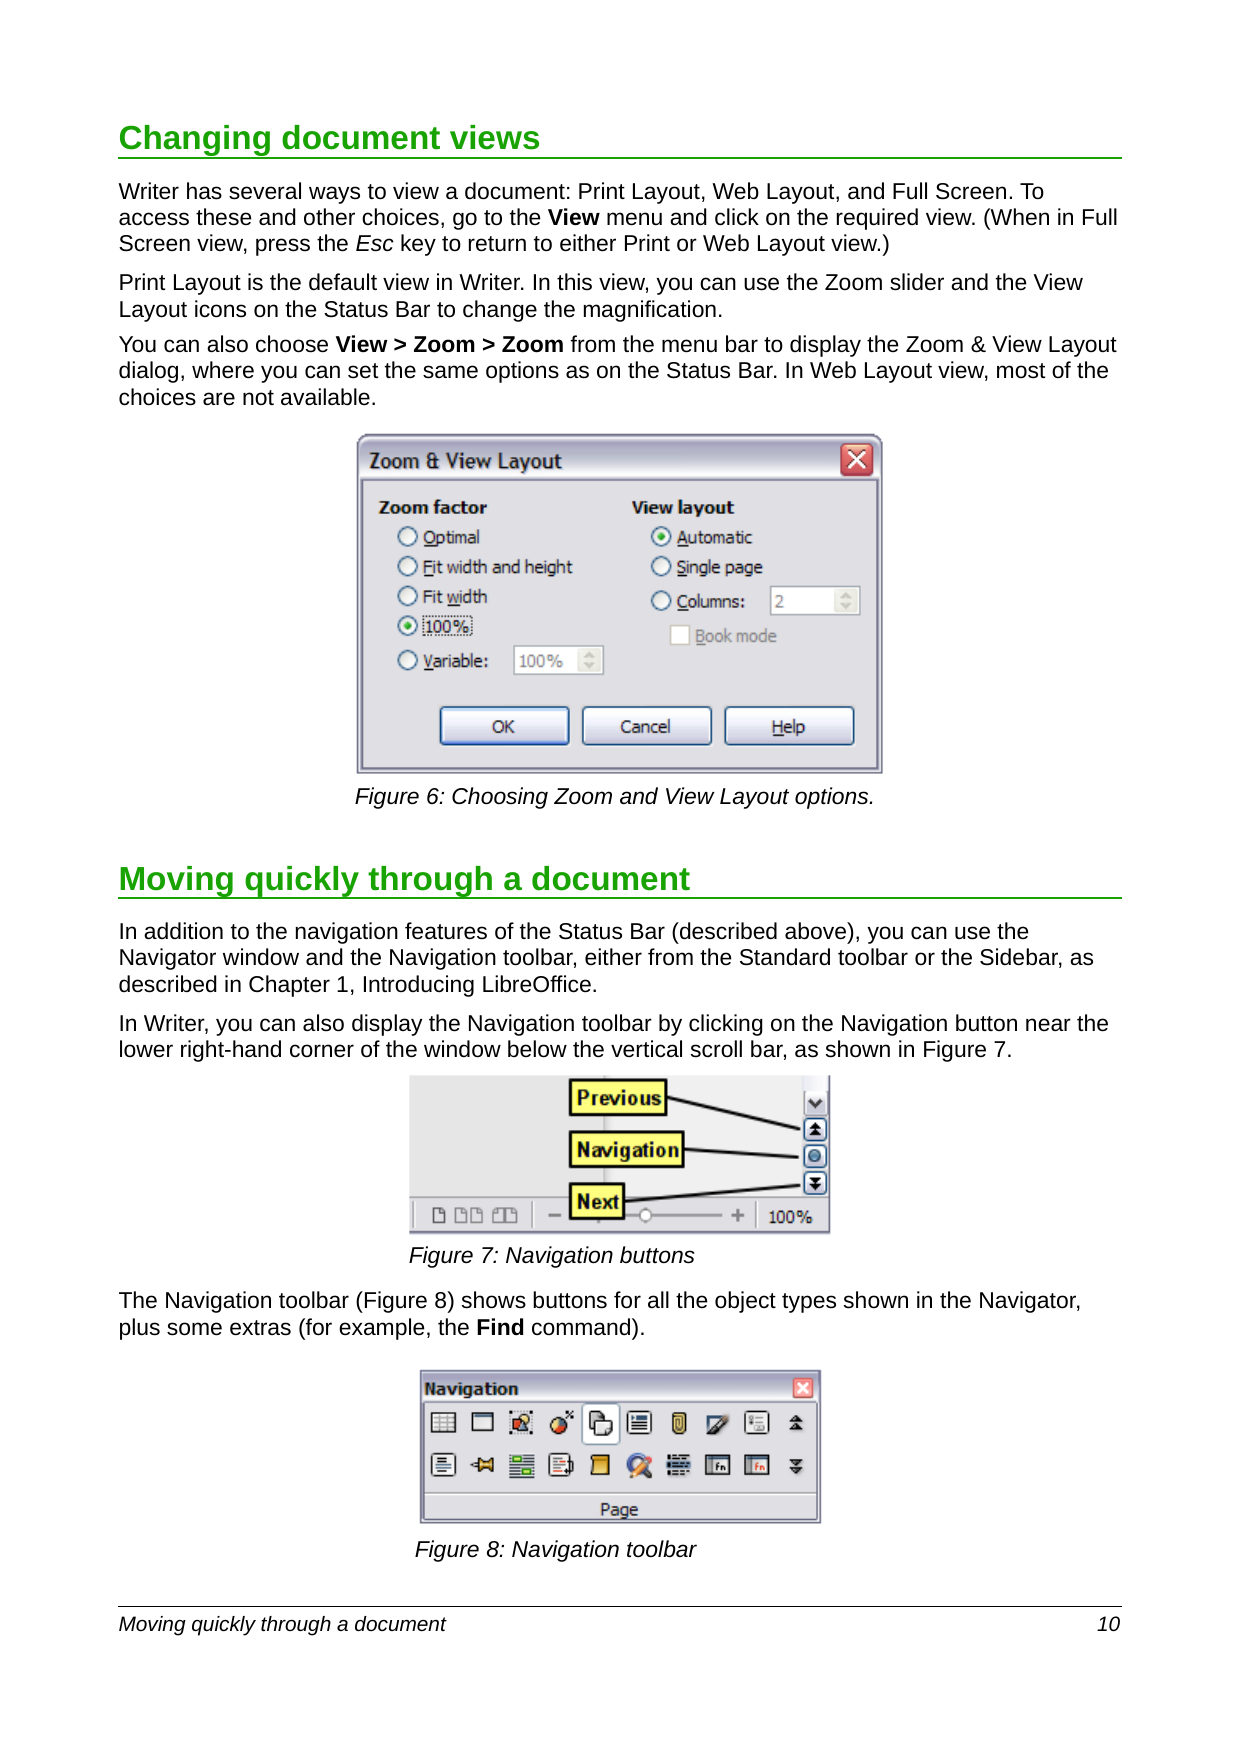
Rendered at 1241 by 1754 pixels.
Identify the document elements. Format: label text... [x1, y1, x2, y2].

picture [414, 1365, 826, 1530]
picture [408, 1074, 832, 1236]
text Figure 6: Choosing Zoom and View Layout options. [354, 783, 886, 809]
text Writer has several ways to view a document: Print Layout, Web Layout, and Full Screen. To access these and other choices, go to the View menu and click on the required view. (When in Full Screen view, press the Esc key to return to either Print or Web Layout view.) [118, 178, 1122, 257]
text In Writer, you can also display the Navigation toolbar by clicking on the Navigation button near the lower right-hand corner of the window below the vertical scroll bar, as shown in Figure 7. [118, 1009, 1122, 1062]
text The Navigation toolbar (Figure 8) shows buttons for all the object types shown in the Navigator, plus some extras (for example, the Find command). [118, 1287, 1122, 1340]
subtitle Changing document views [118, 118, 1122, 157]
text In addition to the navigation features of the Status Bar (described above), you can use the Navigator window and the Navigation toolbar, either from the Standard toolbar or the Sidebar, as described in Chapter 1, Introducing LibreOffice. [118, 918, 1122, 997]
text Figure 7: Navigation buttons [408, 1242, 832, 1268]
text Figure 8: Navigation toolbar [414, 1536, 826, 1562]
picture [354, 431, 886, 777]
text You can also choose View > Zoom > Zoom from the menu bar to display the Zoom & View Layout dialog, where you can set the same options as on the Status Bar. In Web Layout view, most of the choices are not available. [118, 331, 1122, 410]
subtitle Moving quickly through a document [118, 858, 1122, 897]
text Print Layout is the default view in Writer. In this view, you can use the Zoom slider and the View Layout icons on the Status Bar to change the magnification. [118, 269, 1122, 322]
